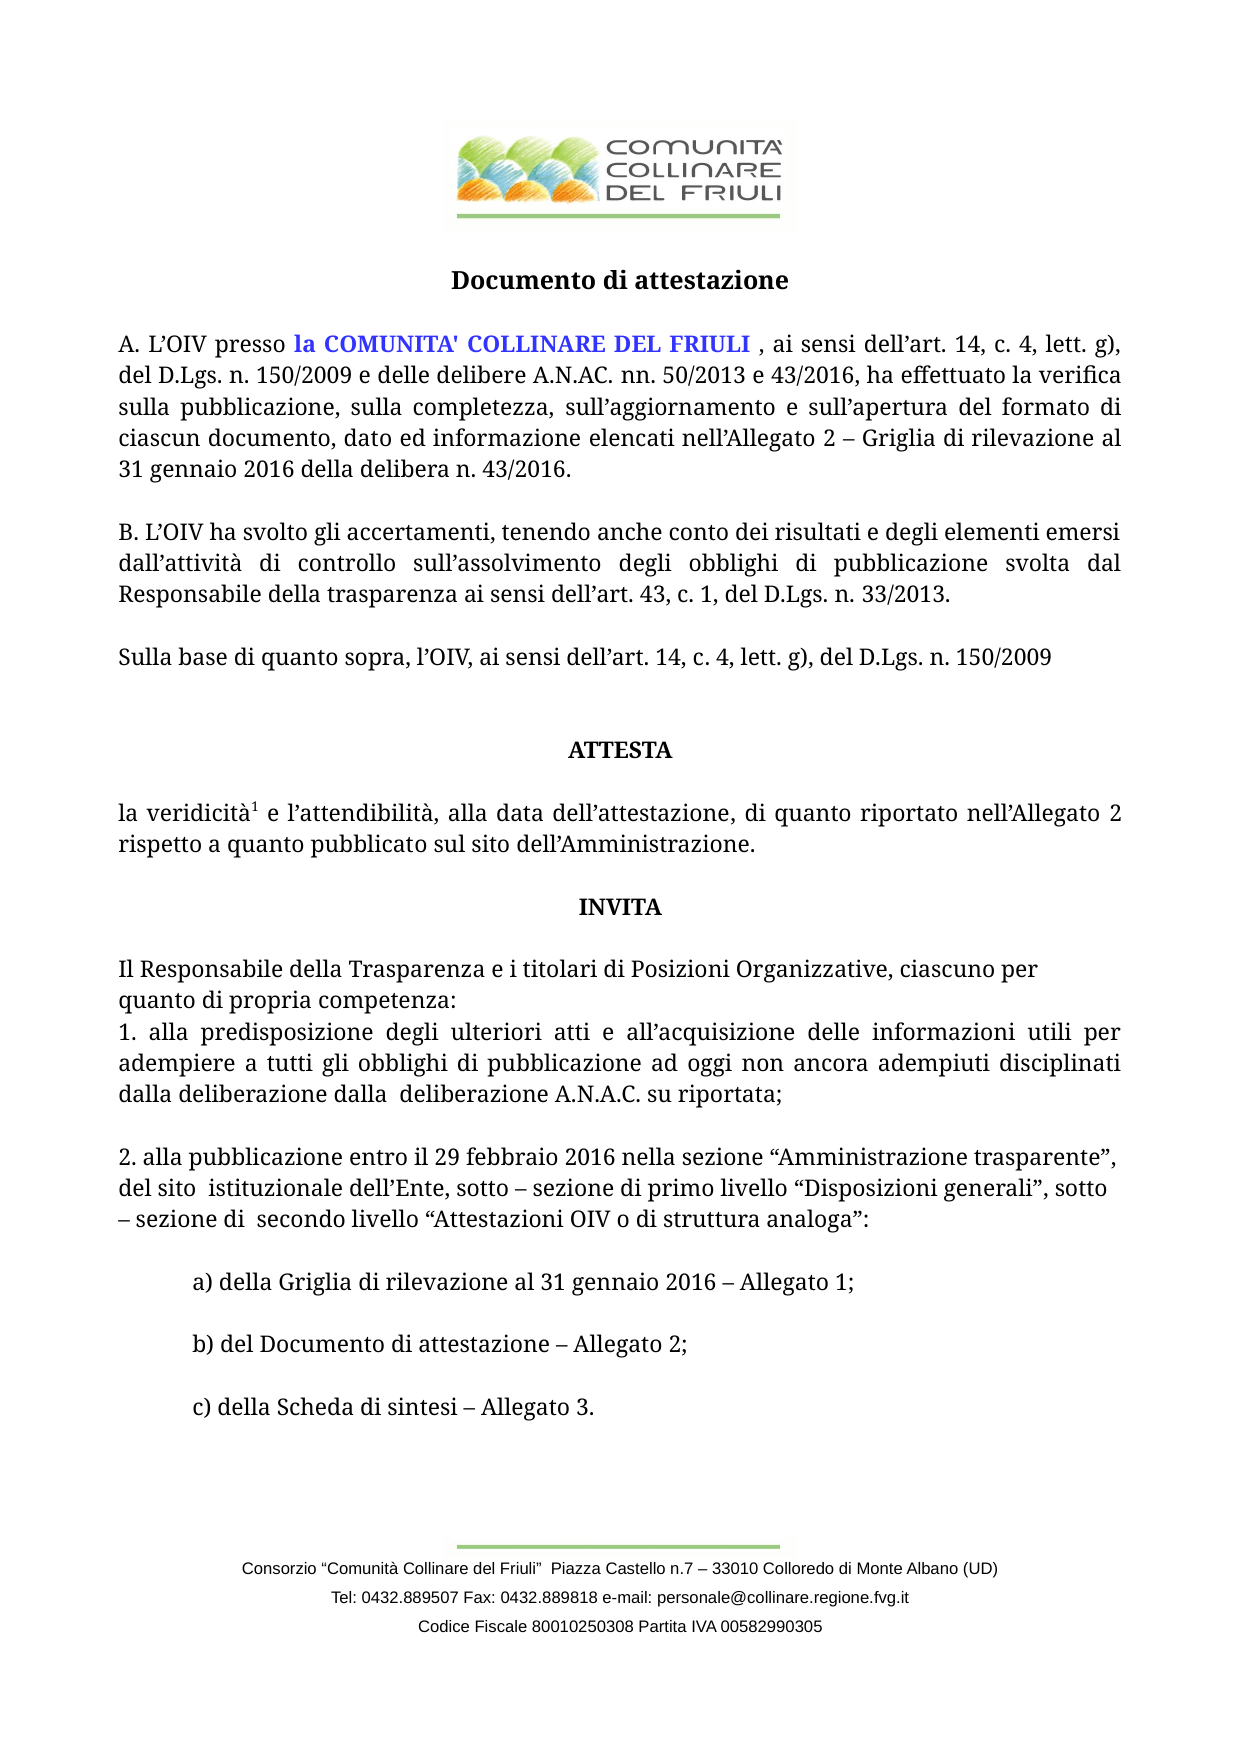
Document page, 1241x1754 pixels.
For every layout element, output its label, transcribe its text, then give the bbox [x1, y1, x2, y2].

text INVITA [118, 891, 1122, 922]
text Sulla base di quanto sopra, l’OIV, ai sensi dell’art. 14, c. 4, lett. g), del D.Lgs. n. 150/2009 [118, 641, 1122, 672]
text la veridicità1 e l’attendibilità, alla data dell’attestazione, di quanto riportato nell’Allegato 2 rispetto a quanto pubblicato sul sito dell’Amministrazione. [118, 797, 1122, 859]
text B. L’OIV ha svolto gli accertamenti, tenendo anche conto dei risultati e degli elementi emersi dall’attività di controllo sull’assolvimento degli obblighi di pubblicazione svolta dal Responsabile della trasparenza ai sensi dell’art. 43, c. 1, del D.Lgs. n. 33/2013. [118, 516, 1122, 609]
text 2. alla pubblicazione entro il 29 febbraio 2016 nella sezione “Amministrazione trasparente”, del sito istituzionale dell’Ente, sotto – sezione di primo livello “Disposizioni generali”, sotto – sezione di secondo livello “Attestazioni OIV o di struttura analoga”: [118, 1141, 1122, 1234]
text b) del Documento di attestazione – Allegato 2; [118, 1328, 1122, 1359]
text 1. alla predisposizione degli ulteriori atti e all’acquisizione delle informazioni utili per adempiere a tutti gli obblighi di pubblicazione ad oggi non ancora adempiuti disciplinati dalla deliberazione dalla deliberazione A.N.A.C. su riportata; [118, 1016, 1122, 1109]
text A. L’OIV presso la COMUNITA' COLLINARE DEL FRIULI , ai sensi dell’art. 14, c. 4, lett. g), del D.Lgs. n. 150/2009 e delle delibere A.N.AC. nn. 50/2013 e 43/2016, ha effettuato la verifica sulla pubblicazione, sulla completezza, sull’aggiornamento e sull’apertura del formato di ciascun documento, dato ed informazione elencati nell’Allegato 2 – Griglia di rilevazione al 31 gennaio 2016 della delibera n. 43/2016. [118, 328, 1122, 484]
text c) della Scheda di sintesi – Allegato 3. [118, 1391, 1122, 1422]
text a) della Griglia di rilevazione al 31 gennaio 2016 – Allegato 1; [118, 1266, 1122, 1297]
text ATTESTA [118, 734, 1122, 766]
text Documento di attestazione [118, 263, 1122, 297]
text Il Responsabile della Trasparenza e i titolari di Posizioni Organizzative, ciascuno per quanto di propria competenza: [118, 953, 1122, 1016]
picture [442, 119, 798, 233]
picture [442, 1535, 798, 1558]
